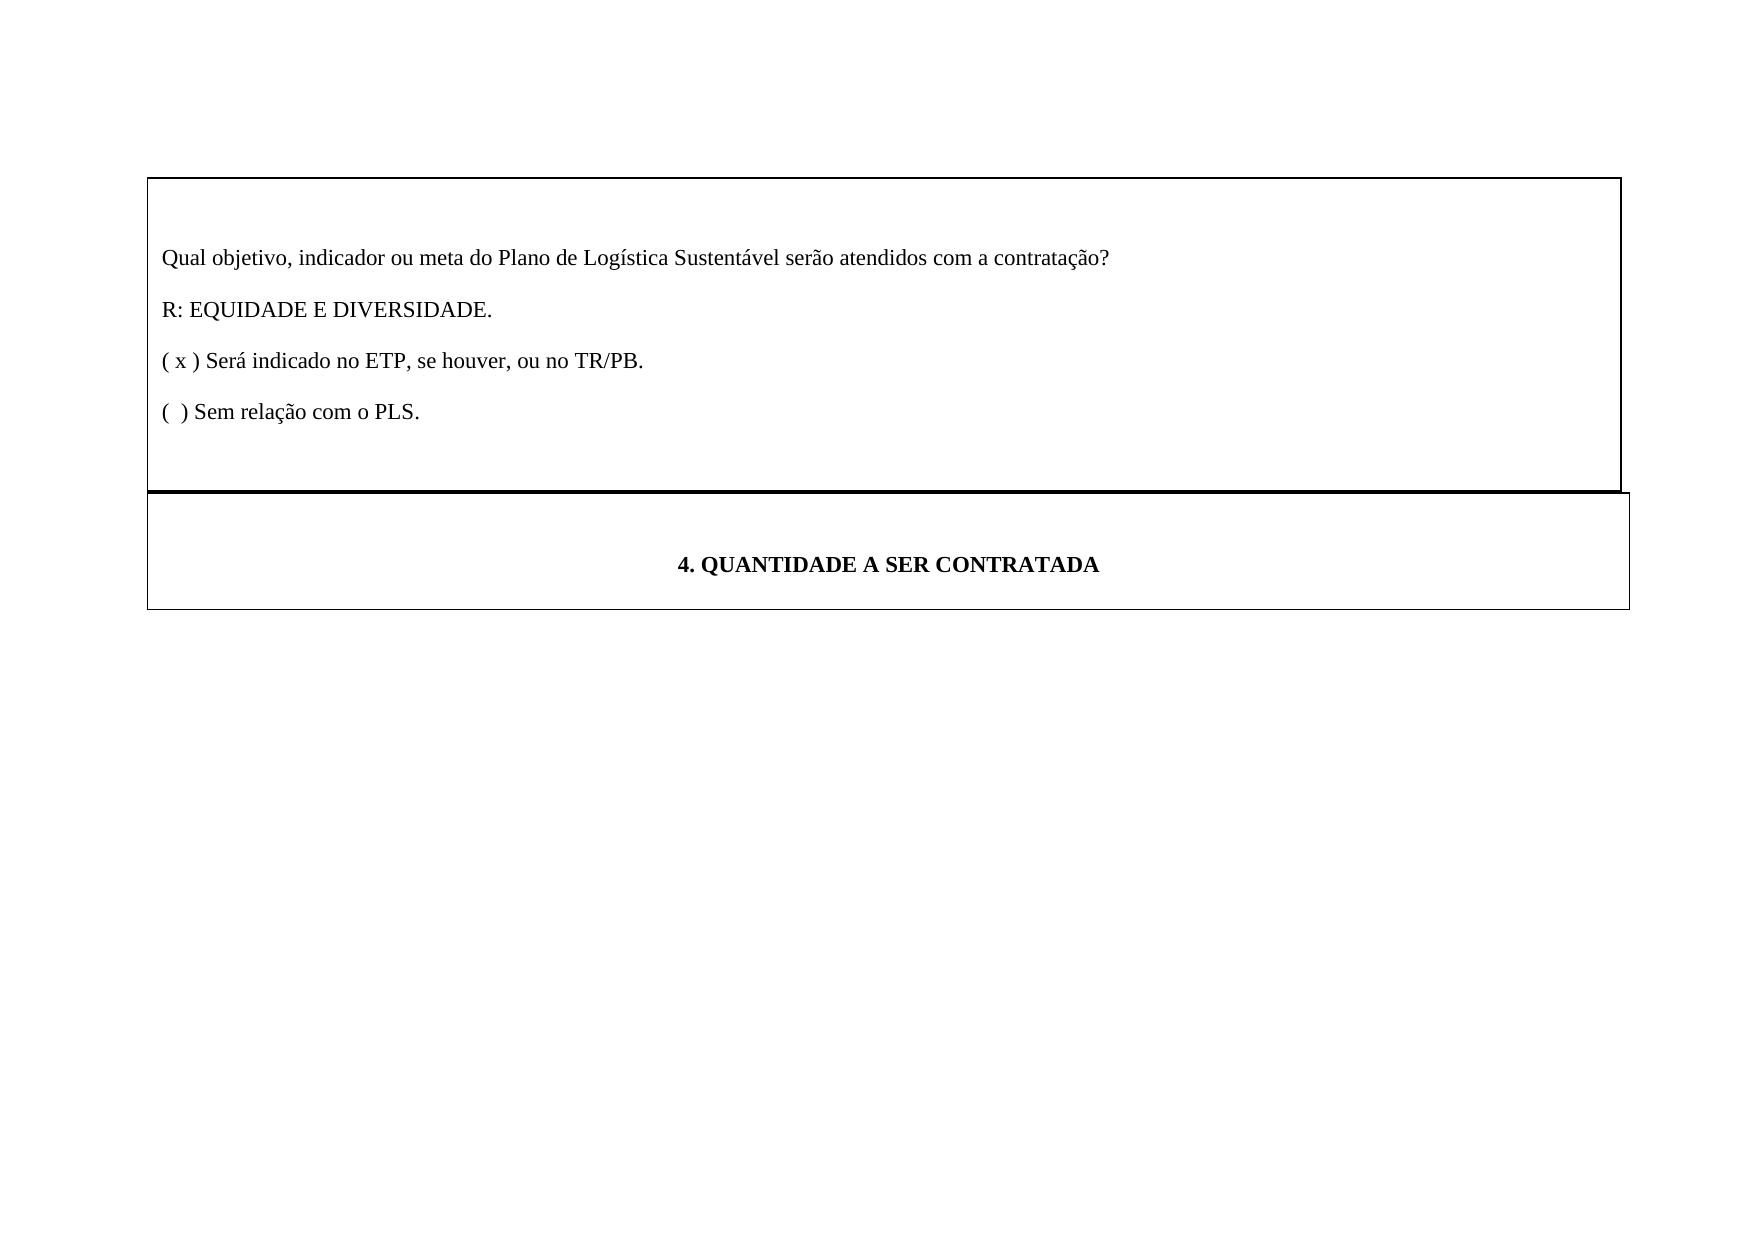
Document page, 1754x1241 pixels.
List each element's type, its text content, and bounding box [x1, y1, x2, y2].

table_header 4. QUANTIDADE A SER CONTRATADA [148, 494, 1629, 609]
table_cell Qual objetivo, indicador ou meta do Plano de Logística Sustentável serão atendidos com a contratação? R: EQUIDADE E DIVERSIDADE. ( x ) Será indicado no ETP, se houver, ou no TR/PB. ( ) Sem relação com o PLS. [148, 179, 1620, 490]
